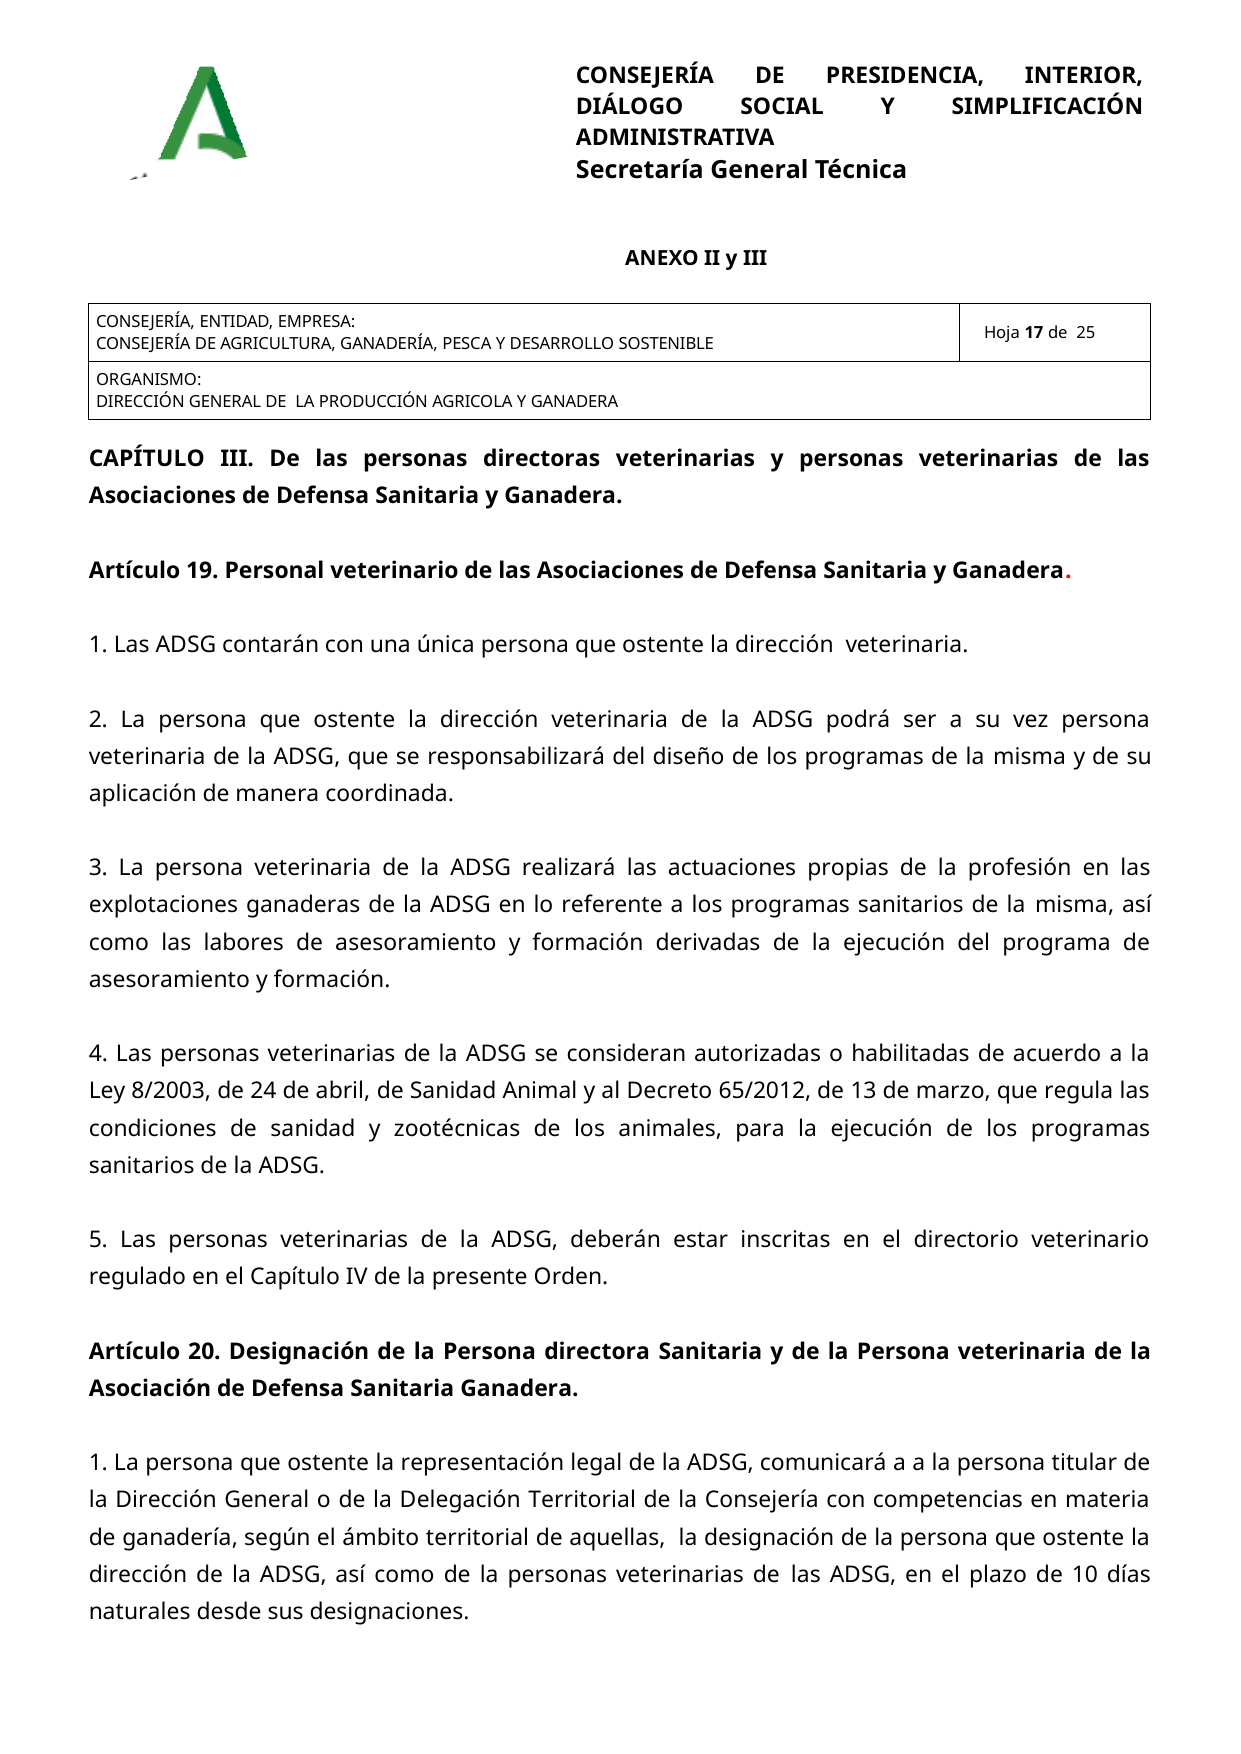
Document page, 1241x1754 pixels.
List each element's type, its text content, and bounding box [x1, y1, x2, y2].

text 1. Las ADSG contarán con una única persona que ostente la dirección veterinaria. [88, 628, 1152, 659]
text 1. La persona que ostente la representación legal de la ADSG, comunicará a a la persona titular de la Dirección General o de la Delegación Territorial de la Consejería con competencias en materia de ganadería, según el ámbito territorial de aquellas, la designación de la persona que ostente la dirección de la ADSG, así como de la personas veterinarias de las ADSG, en el plazo de 10 días naturales desde sus designaciones. [88, 1446, 1152, 1626]
text 2. La persona que ostente la dirección veterinaria de la ADSG podrá ser a su vez persona veterinaria de la ADSG, que se responsabilizará del diseño de los programas de la misma y de su aplicación de manera coordinada. [88, 702, 1152, 808]
text 5. Las personas veterinarias de la ADSG, deberán estar inscritas en el directorio veterinario regulado en el Capítulo IV de la presente Orden. [88, 1223, 1152, 1291]
text Artículo 19. Personal veterinario de las Asociaciones de Defensa Sanitaria y Ganadera. [88, 554, 1152, 585]
text CAPÍTULO III. De las personas directoras veterinarias y personas veterinarias de las Asociaciones de Defensa Sanitaria y Ganadera. [88, 442, 1152, 510]
text 4. Las personas veterinarias de la ADSG se consideran autorizadas o habilitadas de acuerdo a la Ley 8/2003, de 24 de abril, de Sanidad Animal y al Decreto 65/2012, de 13 de marzo, que regula las condiciones de sanidad y zootécnicas de los animales, para la ejecución de los programas sanitarios de la ADSG. [88, 1037, 1152, 1180]
text Artículo 20. Designación de la Persona directora Sanitaria y de la Persona veterinaria de la Asociación de Defensa Sanitaria Ganadera. [88, 1335, 1152, 1403]
text 3. La persona veterinaria de la ADSG realizará las actuaciones propias de la profesión en las explotaciones ganaderas de la ADSG en lo referente a los programas sanitarios de la misma, así como las labores de asesoramiento y formación derivadas de la ejecución del programa de asesoramiento y formación. [88, 851, 1152, 994]
